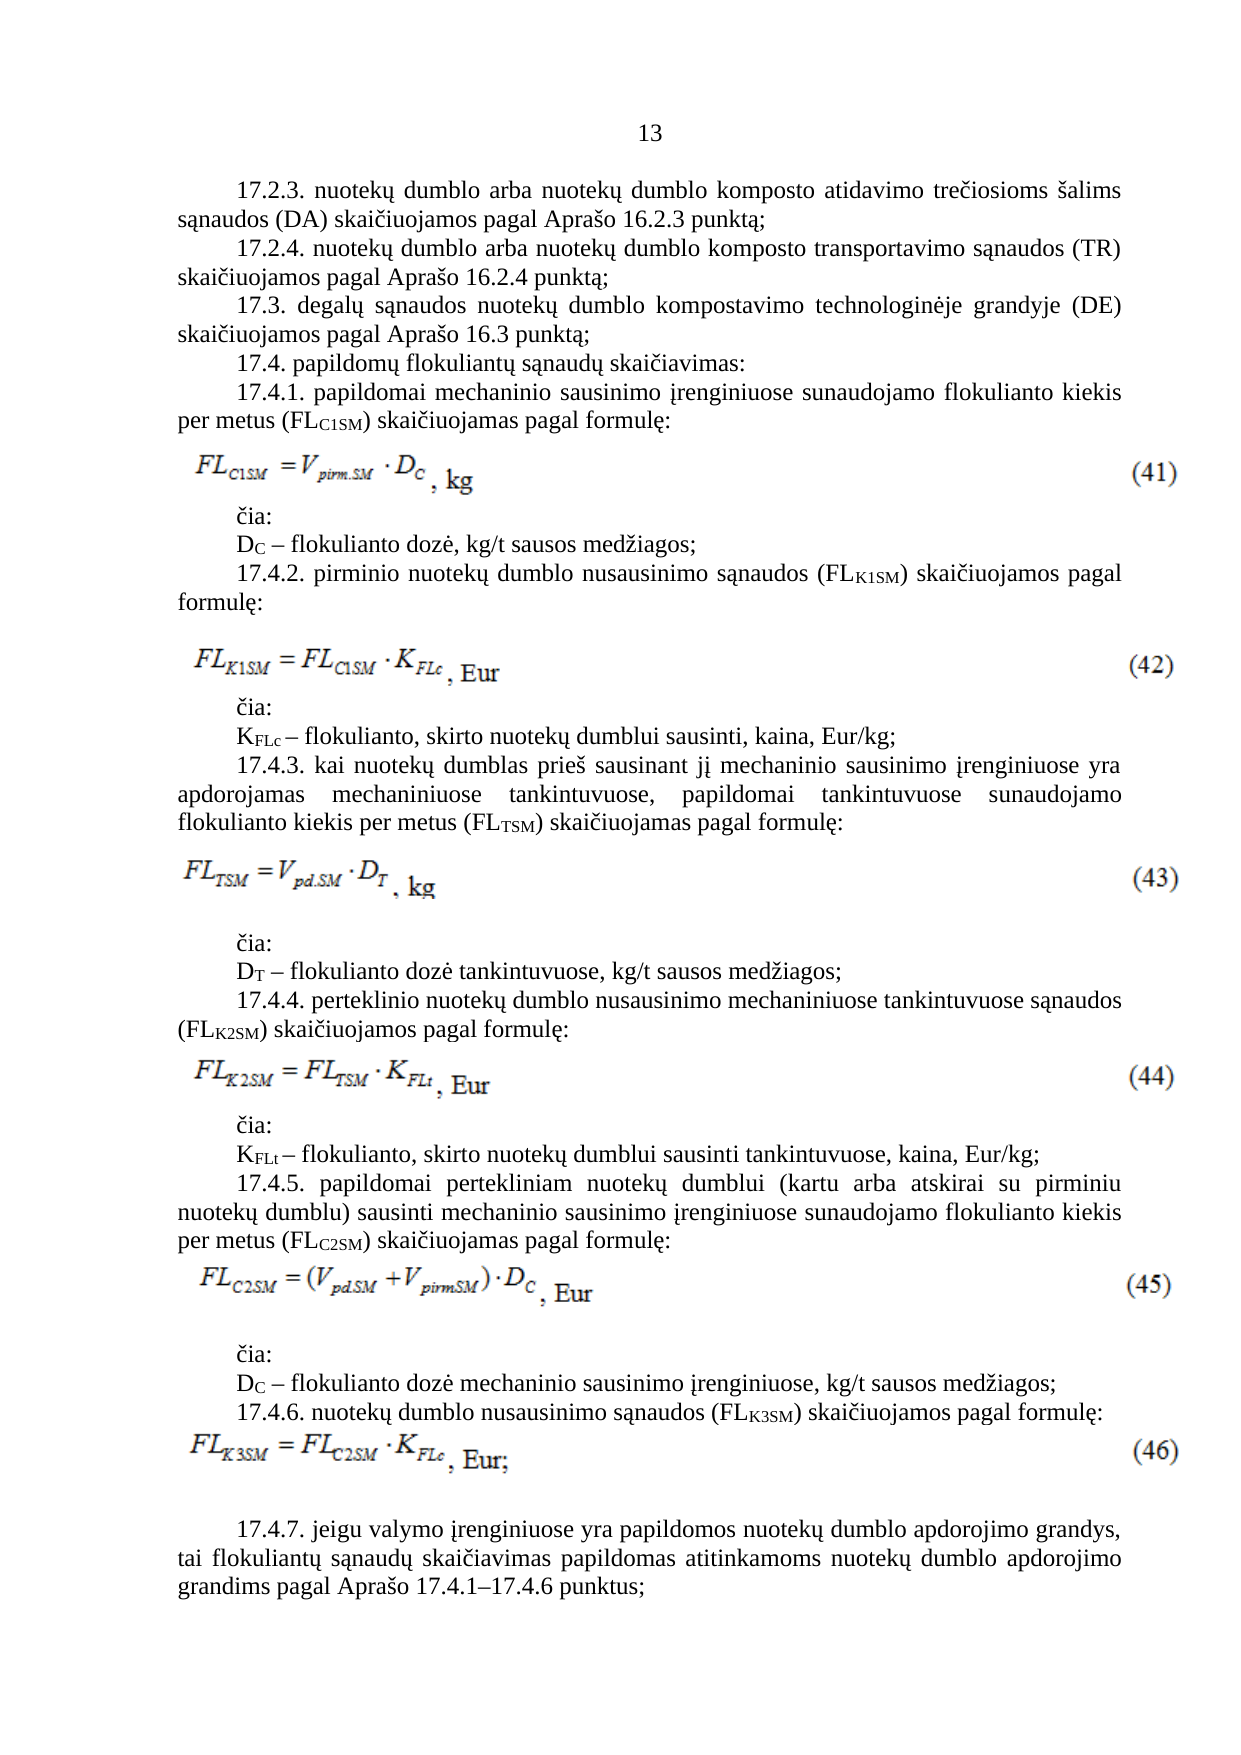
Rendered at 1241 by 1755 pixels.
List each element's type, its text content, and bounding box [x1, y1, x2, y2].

text KFLc – flokulianto, skirto nuotekų dumblui sausinti, kaina, Eur/kg; [177, 721, 1122, 750]
text čia: [177, 1339, 1122, 1368]
text čia: [177, 1111, 1122, 1139]
text 17.3. degalų sąnaudos nuotekų dumblo kompostavimo technologinėje grandyje (DE) skaičiuojamos pagal Aprašo 16.3 punktą; [177, 291, 1122, 348]
text 17.4.6. nuotekų dumblo nusausinimo sąnaudos (FLK3SM) skaičiuojamos pagal formulę: [177, 1397, 1122, 1425]
text 17.4. papildomų flokuliantų sąnaudų skaičiavimas: [177, 348, 1122, 377]
text 17.4.1. papildomai mechaninio sausinimo įrenginiuose sunaudojamo flokulianto kiekis per metus (FLC1SM) skaičiuojamas pagal formulę: [177, 377, 1122, 434]
text 17.4.5. papildomai pertekliniam nuotekų dumblui (kartu arba atskirai su pirminiu nuotekų dumblu) sausinti mechaninio sausinimo įrenginiuose sunaudojamo flokulianto kiekis per metus (FLC2SM) skaičiuojamas pagal formulę: [177, 1168, 1122, 1254]
text čia: [177, 693, 1122, 721]
text 17.2.3. nuotekų dumblo arba nuotekų dumblo komposto atidavimo trečiosioms šalims sąnaudos (DA) skaičiuojamos pagal Aprašo 16.2.3 punktą; [177, 176, 1122, 233]
text 17.4.2. pirminio nuotekų dumblo nusausinimo sąnaudos (FLK1SM) skaičiuojamos pagal formulę: [177, 558, 1122, 615]
text DC – flokulianto dozė mechaninio sausinimo įrenginiuose, kg/t sausos medžiagos; [177, 1368, 1122, 1397]
text DC – flokulianto dozė, kg/t sausos medžiagos; [177, 529, 1122, 558]
text 17.4.7. jeigu valymo įrenginiuose yra papildomos nuotekų dumblo apdorojimo grandys, tai flokuliantų sąnaudų skaičiavimas papildomas atitinkamoms nuotekų dumblo apdorojimo grandims pagal Aprašo 17.4.1–17.4.6 punktus; [177, 1514, 1122, 1600]
text čia: [177, 501, 1122, 529]
text 17.2.4. nuotekų dumblo arba nuotekų dumblo komposto transportavimo sąnaudos (TR) skaičiuojamos pagal Aprašo 16.2.4 punktą; [177, 233, 1122, 291]
text čia: [177, 928, 1122, 956]
text 17.4.3. kai nuotekų dumblas prieš sausinant jį mechaninio sausinimo įrenginiuose yra apdorojamas mechaniniuose tankintuvuose, papildomai tankintuvuose sunaudojamo flokulianto kiekis per metus (FLTSM) skaičiuojamas pagal formulę: [177, 750, 1122, 836]
text 17.4.4. perteklinio nuotekų dumblo nusausinimo mechaniniuose tankintuvuose sąnaudos (FLK2SM) skaičiuojamos pagal formulę: [177, 985, 1122, 1042]
text DT – flokulianto dozė tankintuvuose, kg/t sausos medžiagos; [177, 956, 1122, 985]
text KFLt – flokulianto, skirto nuotekų dumblui sausinti tankintuvuose, kaina, Eur/kg; [177, 1139, 1122, 1168]
